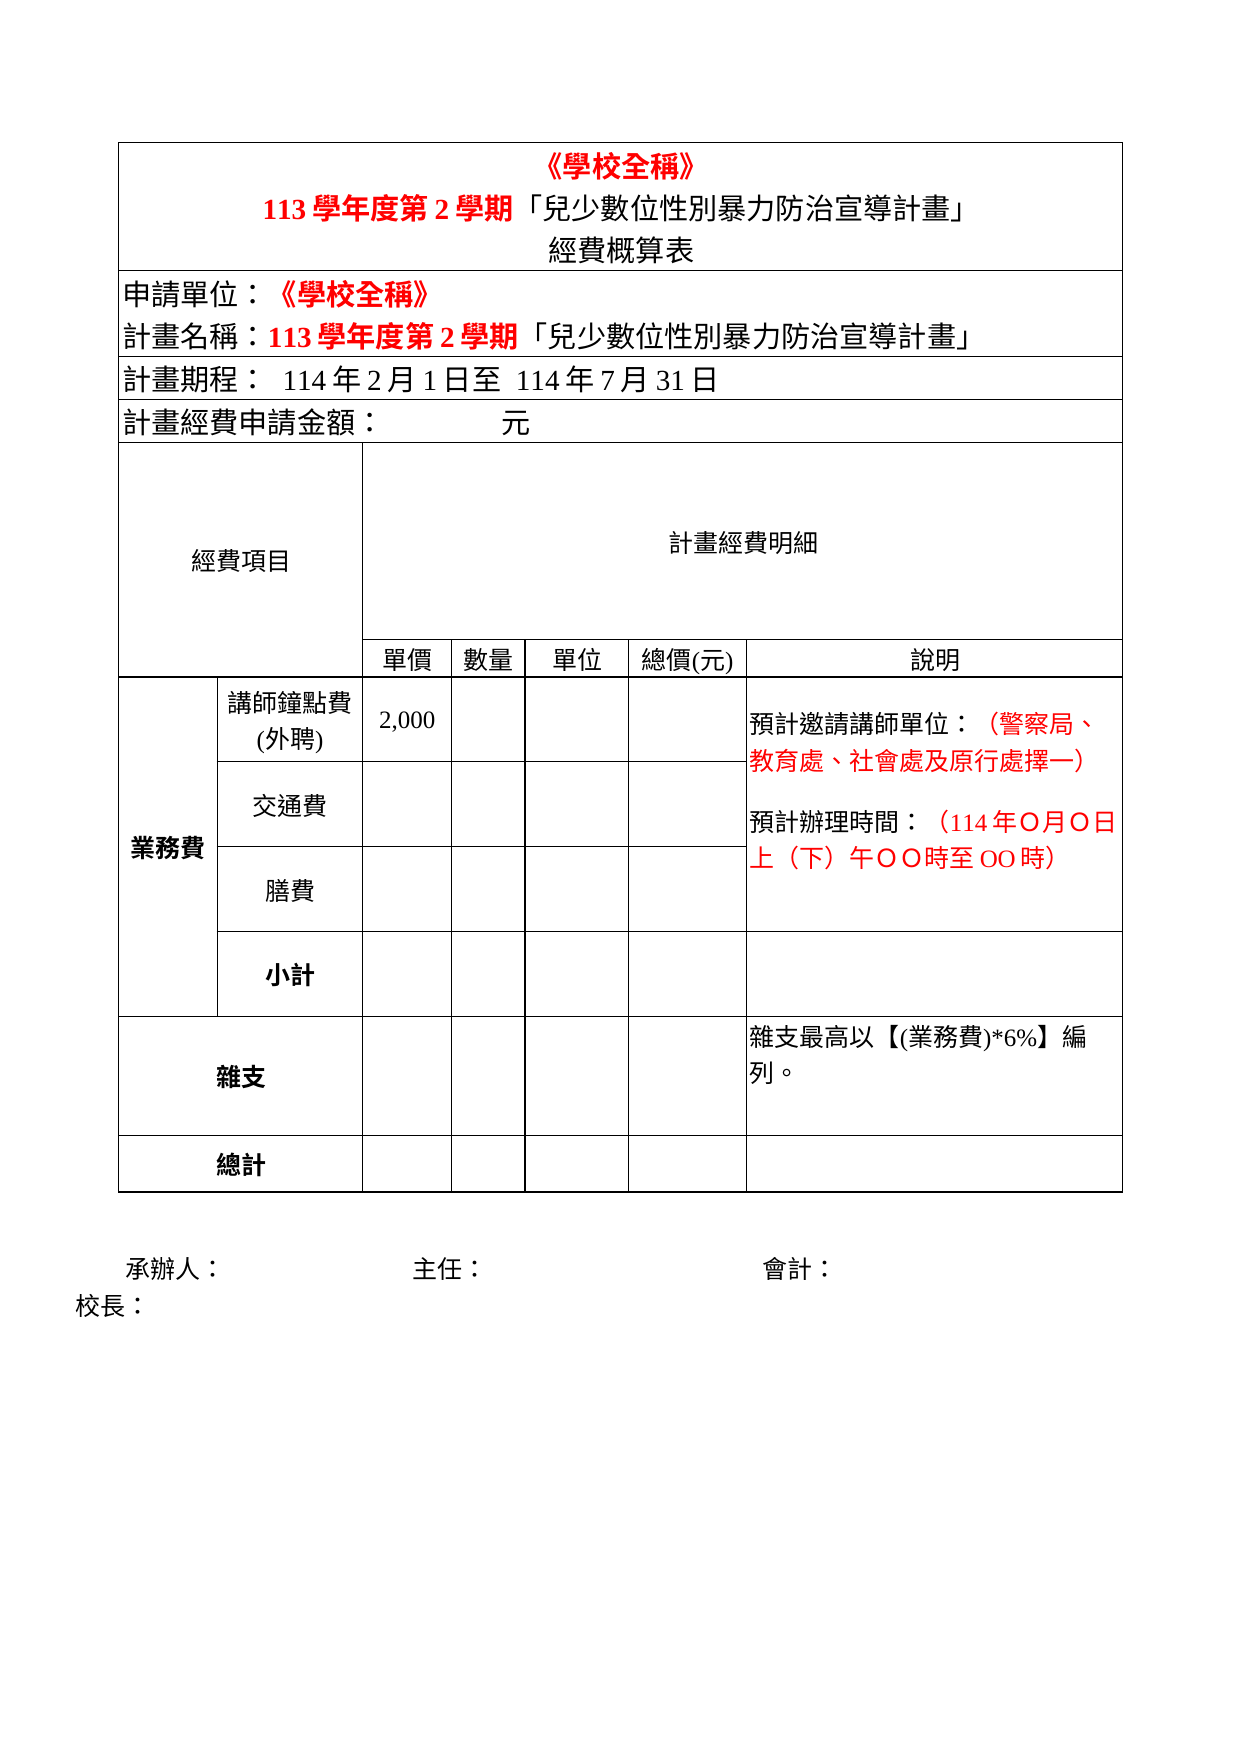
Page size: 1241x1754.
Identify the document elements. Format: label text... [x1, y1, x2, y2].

table_cell 計畫期程： 114年2月1日至 114年7月31日 [119, 357, 1122, 399]
table_cell 數量 [452, 640, 524, 676]
table_cell [747, 932, 1122, 1016]
table_cell 總價(元) [629, 640, 746, 676]
table_cell [452, 1136, 524, 1191]
table_cell 雜支 [119, 1017, 362, 1135]
table_cell 計畫經費明細 [363, 443, 1122, 639]
table_cell 小計 [218, 932, 362, 1016]
table_cell [526, 678, 628, 761]
table_cell 計畫經費申請金額： 元 [119, 400, 1122, 442]
table_cell [363, 762, 451, 846]
table_cell 雜支最高以【(業務費)*6%】編列。 [747, 1017, 1122, 1135]
table_cell [747, 1136, 1122, 1191]
table_cell 單位 [526, 640, 628, 676]
table_cell 膳費 [218, 847, 362, 931]
table_cell 說明 [747, 640, 1122, 676]
table_cell [526, 762, 628, 846]
table_cell 業務費 [119, 678, 217, 1016]
table_cell [629, 762, 746, 846]
table_cell [452, 678, 524, 761]
table_cell [526, 1136, 628, 1191]
table_cell [526, 1017, 628, 1135]
table_cell 經費項目 [119, 443, 362, 676]
table_cell [629, 1017, 746, 1135]
table_cell 申請單位：《學校全稱》 計畫名稱：113學年度第2學期「兒少數位性別暴力防治宣導計畫」 [119, 271, 1122, 356]
table_cell 單價 [363, 640, 451, 676]
table_cell [629, 1136, 746, 1191]
table_cell [452, 1017, 524, 1135]
table_cell [363, 1136, 451, 1191]
table_cell [526, 847, 628, 931]
table_cell 總計 [119, 1136, 362, 1191]
table_cell [629, 678, 746, 761]
table_cell [452, 932, 524, 1016]
table_header 《學校全稱》 113學年度第2學期「兒少數位性別暴力防治宣導計畫」 經費概算表 [119, 143, 1122, 270]
table_cell [363, 932, 451, 1016]
table_cell 2,000 [363, 678, 451, 761]
table_cell 預計邀請講師單位：（警察局、教育處、社會處及原行處擇一） 預計辦理時間：（114年Ｏ月Ｏ日 上（下）午ＯＯ時至OO時） [747, 678, 1122, 931]
table_cell 講師鐘點費 (外聘) [218, 678, 362, 761]
table_cell [363, 847, 451, 931]
table_cell 交通費 [218, 762, 362, 846]
table_cell [452, 847, 524, 931]
table_cell [629, 847, 746, 931]
table_cell [526, 932, 628, 1016]
table_cell [629, 932, 746, 1016]
text 承辦人： 主任： 會計： 校長： [75, 1250, 1165, 1322]
table_cell [452, 762, 524, 846]
table_cell [363, 1017, 451, 1135]
